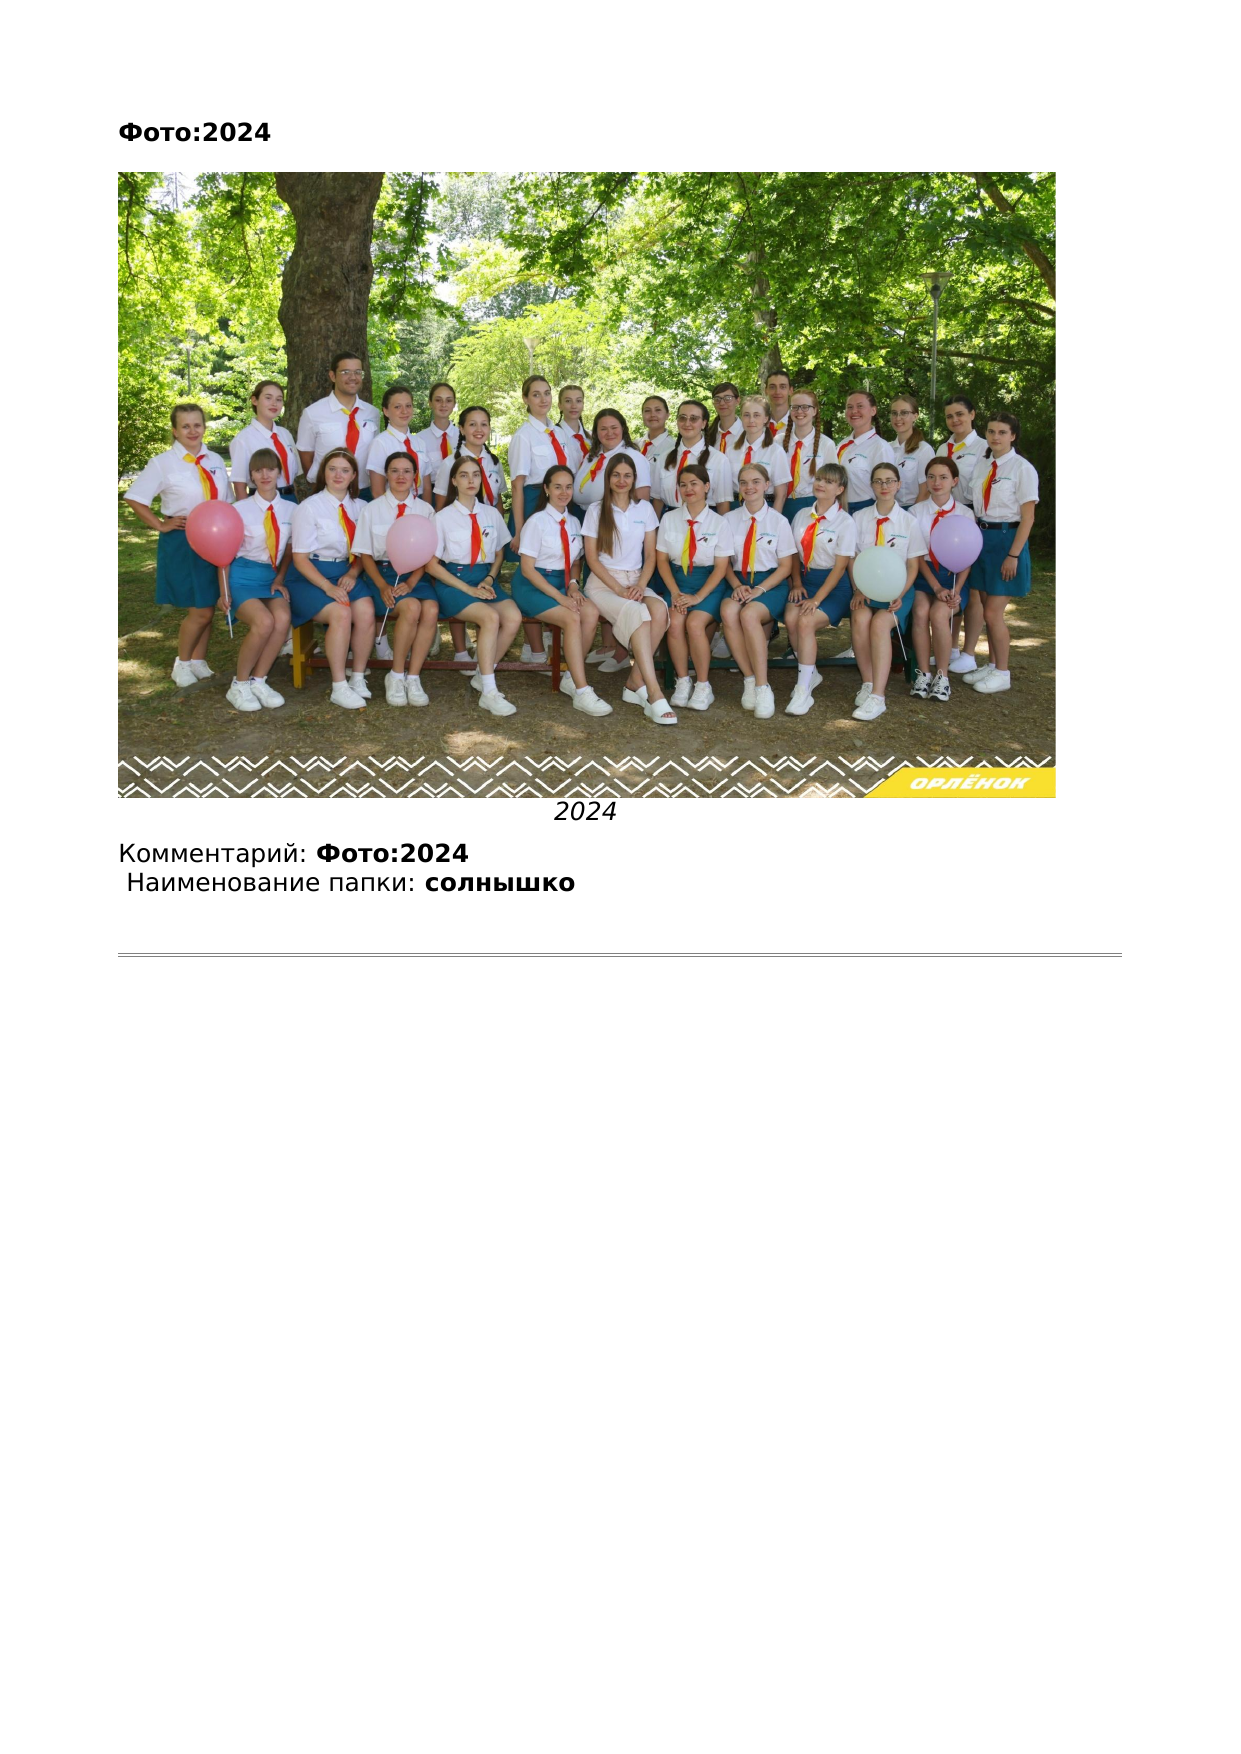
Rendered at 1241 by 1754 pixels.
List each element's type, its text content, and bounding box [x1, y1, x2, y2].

picture [118, 172, 1056, 798]
subtitle Фото:2024 [118, 118, 1122, 147]
text 2024 [118, 798, 1056, 826]
text Комментарий: Фото:2024 Наименование папки: солнышко [118, 839, 1122, 926]
